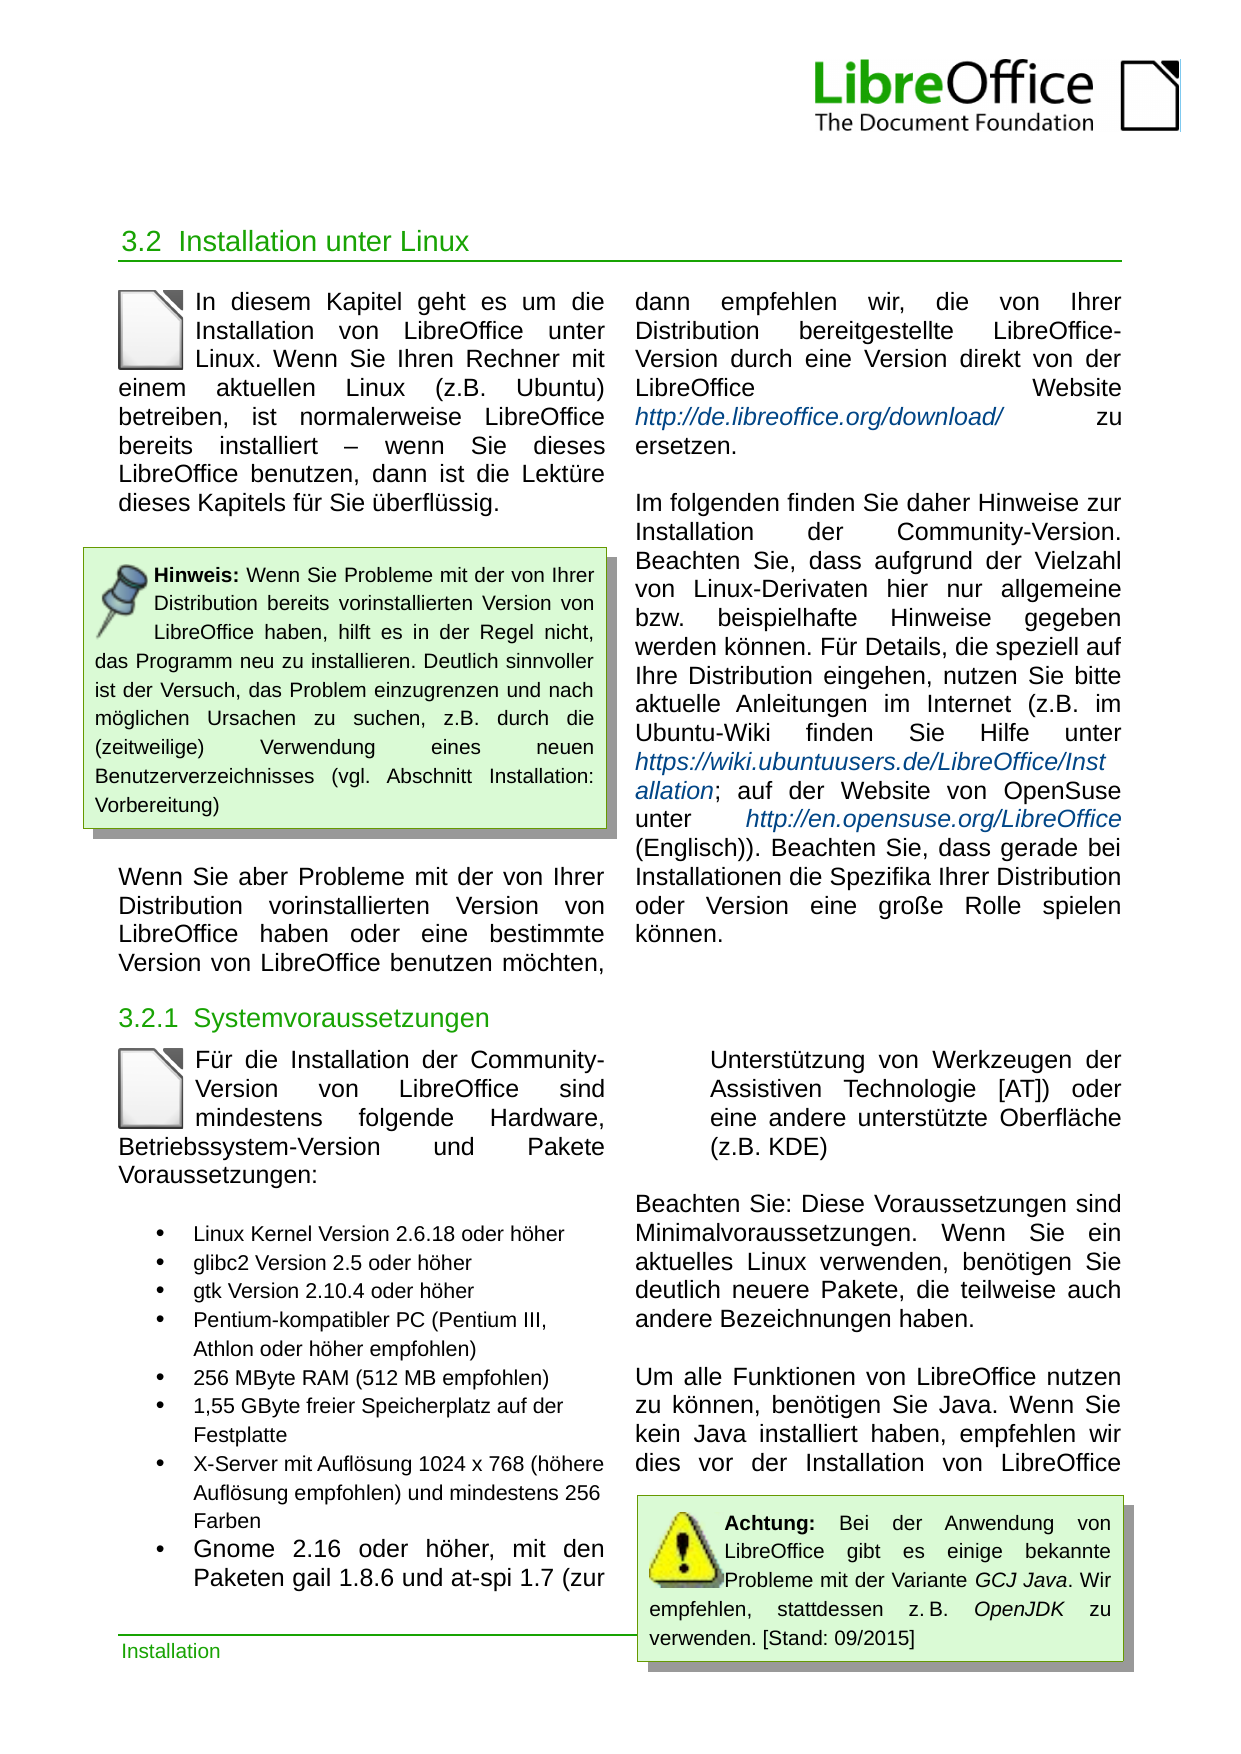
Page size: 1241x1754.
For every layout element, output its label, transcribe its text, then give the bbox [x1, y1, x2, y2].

subtitle Systemvoraussetzungen [118, 1002, 1122, 1033]
list 1,55 GByte freier Speicherplatz auf der Festplatte [156, 1391, 605, 1447]
text Beachten Sie: Diese Voraussetzungen sind Minimalvoraussetzungen. Wenn Sie ein aktuelles Linux verwenden, benötigen Sie deutlich neuere Pakete, die teilweise auch andere Bezeichnungen haben. [635, 1185, 1122, 1333]
list 256 MByte RAM (512 MB empfohlen) [156, 1361, 605, 1391]
picture [94, 564, 148, 640]
picture [118, 1048, 184, 1129]
text Im folgenden finden Sie daher Hinweise zur Installation der Community-Version. Beachten Sie, dass aufgrund der Vielzahl von Linux-Derivaten hier nur allgemeine bzw. beispielhafte Hinweise gegeben werden können. Für Details, die speziell auf Ihre Distribution eingehen, nutzen Sie bitte aktuelle Anleitungen im Internet (z.B. im Ubuntu-Wiki finden Sie Hilfe unter https://wiki.ubuntuusers.de/LibreOffice/Installation; auf der Website von OpenSuse unter http://en.opensuse.org/LibreOffice (Englisch)). Beachten Sie, dass gerade bei Installationen die Spezifika Ihrer Distribution oder Version eine große Rolle spielen können. [635, 484, 1122, 948]
text dann empfehlen wir, die von Ihrer Distribution bereitgestellte LibreOffice-Version durch eine Version direkt von der LibreOffice Website http://de.libreoffice.org/download/ zu ersetzen. [635, 287, 1122, 459]
list X-Server mit Auflösung 1024 x 768 (höhere Auflösung empfohlen) und mindestens 256 Farben [156, 1447, 605, 1533]
picture [814, 59, 1181, 132]
picture [649, 1512, 725, 1588]
list glibc2 Version 2.5 oder höher [156, 1247, 605, 1276]
text Um alle Funktionen von LibreOffice nutzen zu können, benötigen Sie Java. Wenn Sie kein Java installiert haben, empfehlen wir dies vor der Installation von LibreOffice [635, 1358, 1122, 1477]
text In diesem Kapitel geht es um die Installation von LibreOffice unter Linux. Wenn Sie Ihren Rechner mit einem aktuellen Linux (z.B. Ubuntu) betreiben, ist normalerweise LibreOffice bereits installiert – wenn Sie dieses LibreOffice benutzen, dann ist die Lektüre dieses Kapitels für Sie überflüssig. [118, 287, 605, 517]
picture [118, 290, 184, 370]
text Wenn Sie aber Probleme mit der von Ihrer Distribution vorinstallierten Version von LibreOffice haben oder eine bestimmte Version von LibreOffice benutzen möchten, [118, 839, 605, 977]
list Pentium-kompatibler PC (Pentium III, Athlon oder höher empfohlen) [156, 1304, 605, 1361]
text Für die Installation der Community-Version von LibreOffice sind mindestens folgende Hardware, Betriebssystem-Version und Pakete Voraussetzungen: [118, 1046, 605, 1189]
subtitle Installation unter Linux [118, 193, 1122, 260]
text Hinweis: Wenn Sie Probleme mit der von Ihrer Distribution bereits vorinstallierten Version von LibreOffice haben, hilft es in der Regel nicht, das Programm neu zu installieren. Deutlich sinnvoller ist der Versuch, das Problem einzugrenzen und nach möglichen Ursachen zu suchen, z.B. durch die (zeitweilige) Verwendung eines neuen Benutzerverzeichnisses (vgl. Abschnitt Installation: Vorbereitung) [94, 559, 594, 816]
text Achtung: Bei der Anwendung von LibreOffice gibt es einige bekannte Probleme mit der Variante GCJ Java. Wir empfehlen, stattdessen z. B. OpenJDK zu verwenden. [Stand: 09/2015] [649, 1507, 1111, 1649]
list Gnome 2.16 oder höher, mit den Paketen gail 1.8.6 und at-spi 1.7 (zur [156, 1533, 605, 1592]
list Linux Kernel Version 2.6.18 oder höher [156, 1214, 605, 1247]
list Unterstützung von Werkzeugen der Assistiven Technologie [AT]) oder eine andere unterstützte Oberfläche (z.B. KDE) [672, 1046, 1122, 1161]
list gtk Version 2.10.4 oder höher [156, 1276, 605, 1304]
